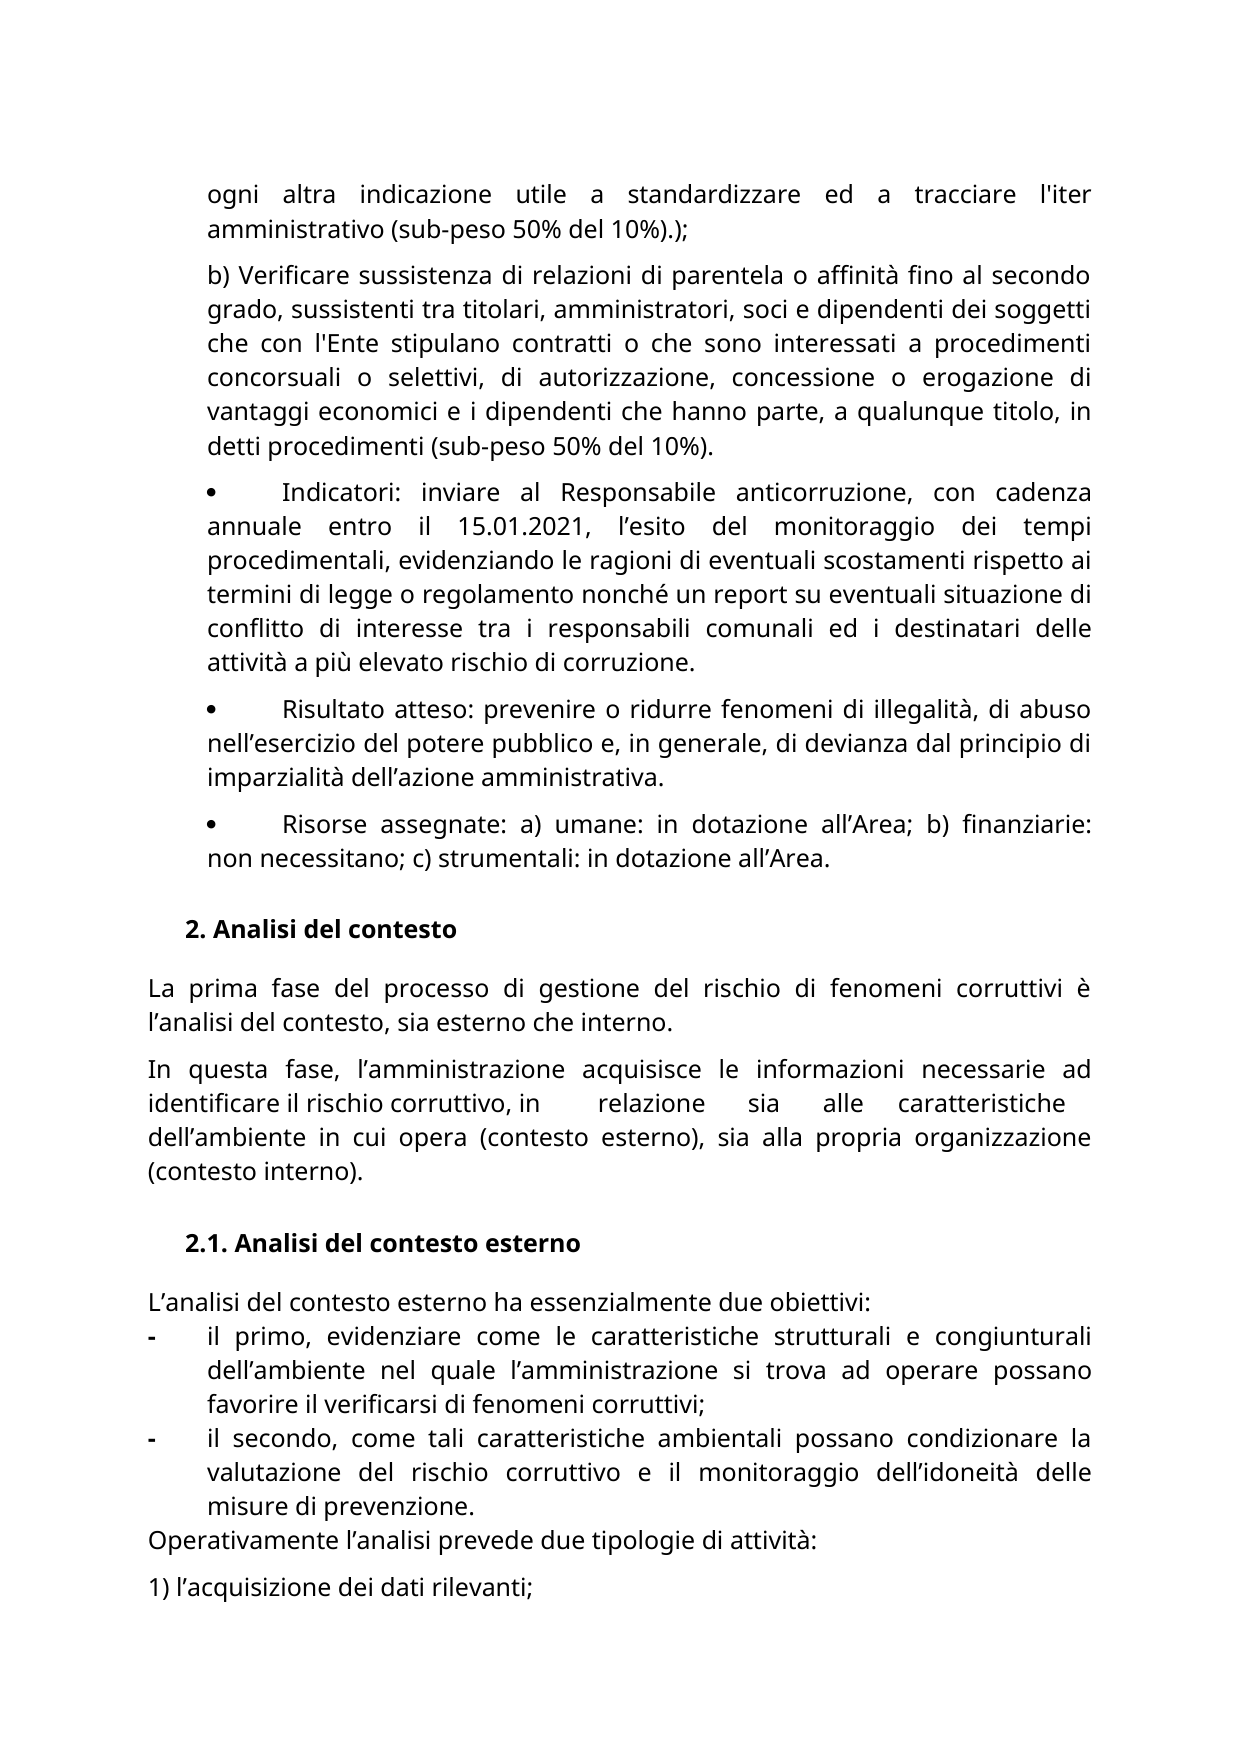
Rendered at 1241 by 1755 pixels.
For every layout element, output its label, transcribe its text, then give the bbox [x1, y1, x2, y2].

text 2. Analisi del contesto [185, 912, 1093, 946]
text In questa fase, l’amministrazione acquisisce le informazioni necessarie ad identificare il rischio corruttivo, in relazione sia alle caratteristiche dell’ambiente in cui opera (contesto esterno), sia alla propria organizzazione (contesto interno). [148, 1052, 1093, 1188]
list Risorse assegnate: a) umane: in dotazione all’Area; b) finanziarie: non necessitano; c) strumentali: in dotazione all’Area. [207, 806, 1093, 874]
text L’analisi del contesto esterno ha essenzialmente due obiettivi: [148, 1284, 1093, 1318]
list Indicatori: inviare al Responsabile anticorruzione, con cadenza annuale entro il 15.01.2021, l’esito del monitoraggio dei tempi procedimentali, evidenziando le ragioni di eventuali scostamenti rispetto ai termini di legge o regolamento nonché un report su eventuali situazione di conflitto di interesse tra i responsabili comunali ed i destinatari delle attività a più elevato rischio di corruzione. [207, 475, 1093, 679]
text La prima fase del processo di gestione del rischio di fenomeni corruttivi è l’analisi del contesto, sia esterno che interno. [148, 971, 1093, 1039]
text 2.1. Analisi del contesto esterno [185, 1225, 1093, 1259]
text ogni altra indicazione utile a standardizzare ed a tracciare l'iter amministrativo (sub-peso 50% del 10%).); [207, 177, 1093, 245]
list il secondo, come tali caratteristiche ambientali possano condizionare la valutazione del rischio corruttivo e il monitoraggio dell’idoneità delle misure di prevenzione. [148, 1421, 1093, 1523]
text Operativamente l’analisi prevede due tipologie di attività: [148, 1523, 1093, 1557]
list Risultato atteso: prevenire o ridurre fenomeni di illegalità, di abuso nell’esercizio del potere pubblico e, in generale, di devianza dal principio di imparzialità dell’azione amministrativa. [207, 692, 1093, 794]
text 1) l’acquisizione dei dati rilevanti; [148, 1569, 1093, 1603]
text b) Verificare sussistenza di relazioni di parentela o affinità fino al secondo grado, sussistenti tra titolari, amministratori, soci e dipendenti dei soggetti che con l'Ente stipulano contratti o che sono interessati a procedimenti concorsuali o selettivi, di autorizzazione, concessione o erogazione di vantaggi economici e i dipendenti che hanno parte, a qualunque titolo, in detti procedimenti (sub-peso 50% del 10%). [207, 258, 1093, 462]
list il primo, evidenziare come le caratteristiche strutturali e congiunturali dell’ambiente nel quale l’amministrazione si trova ad operare possano favorire il verificarsi di fenomeni corruttivi; [148, 1318, 1093, 1421]
